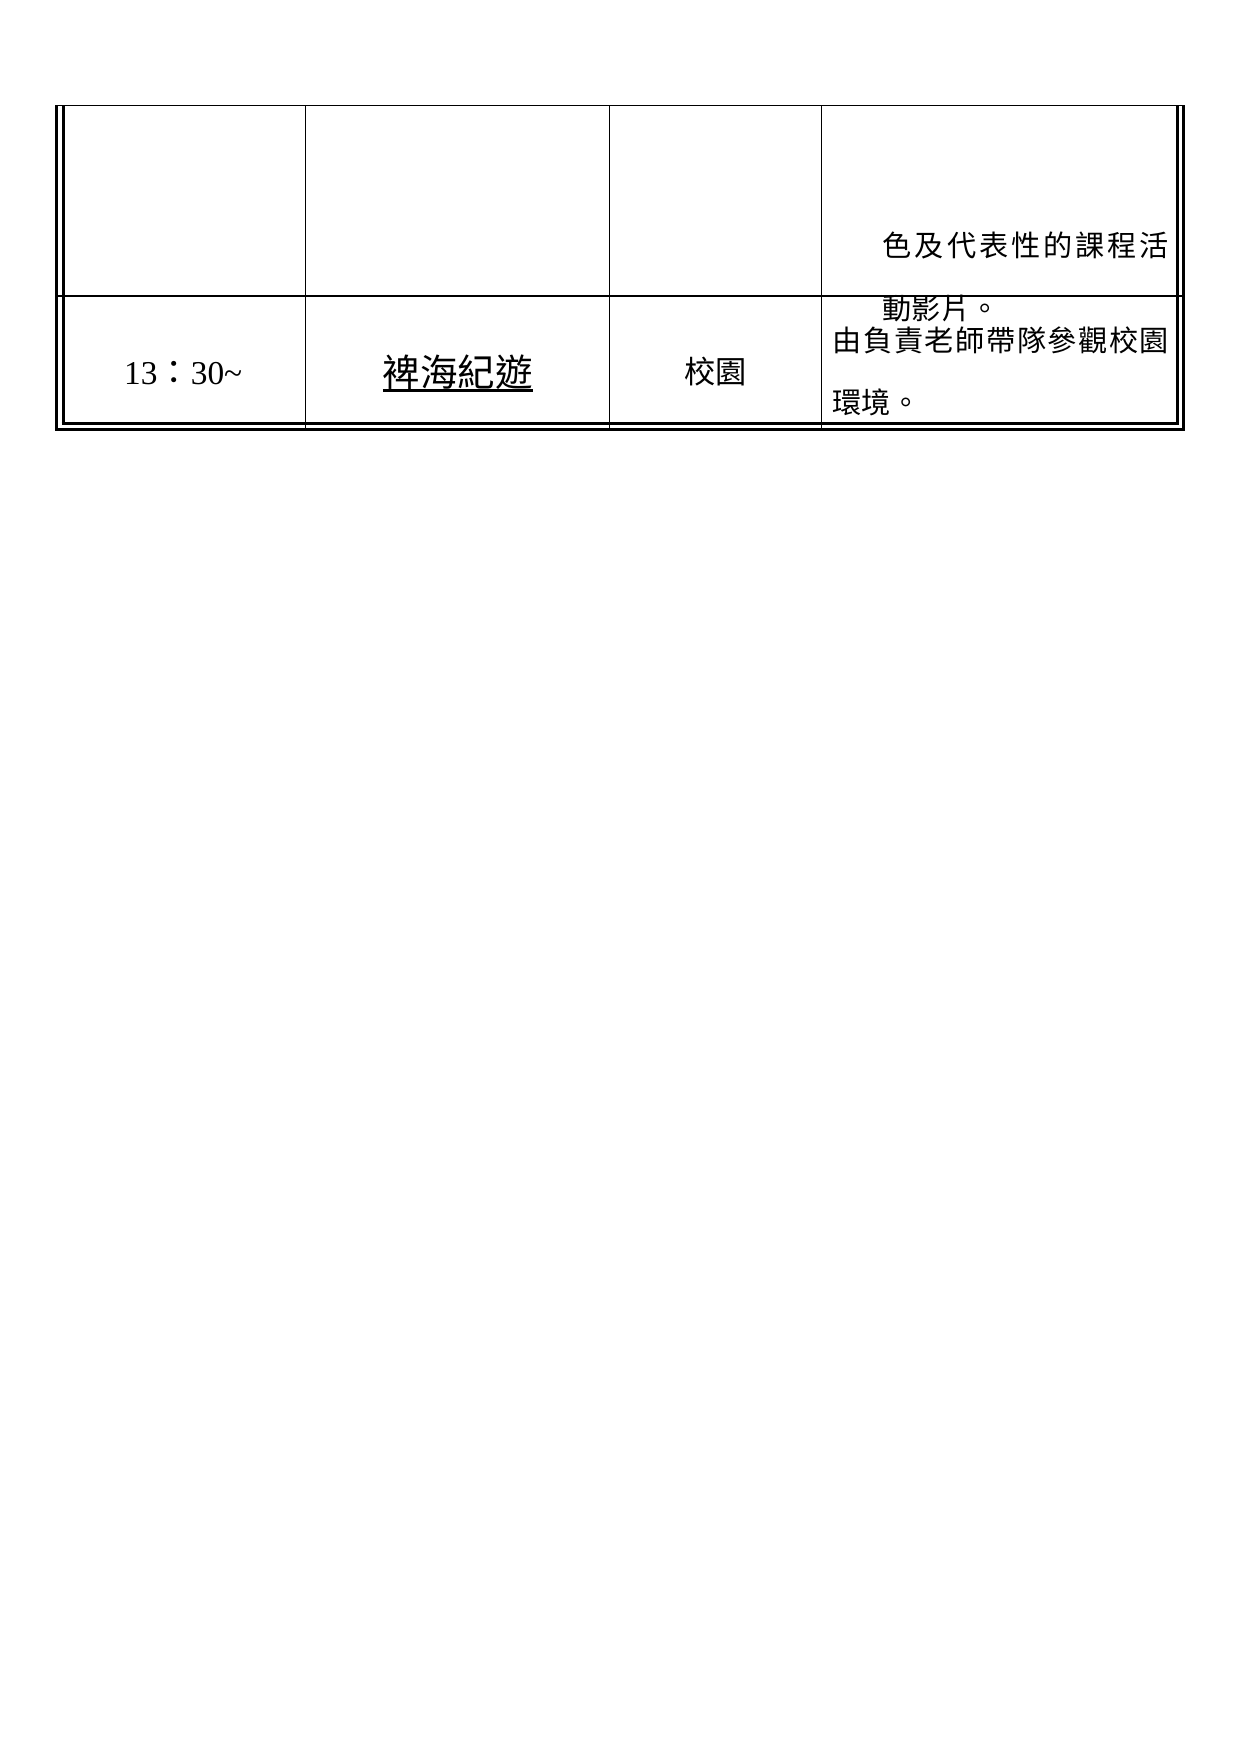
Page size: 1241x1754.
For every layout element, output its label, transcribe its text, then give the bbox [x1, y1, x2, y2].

table_cell 13：30~ [65, 297, 305, 422]
table_cell [610, 106, 821, 295]
table_cell 由負責老師帶隊參觀校園環境。 [822, 297, 1176, 422]
table_cell 校園 [610, 297, 821, 422]
table_cell [65, 106, 305, 295]
table_cell 享用午餐。 觀賞本校高中部具特色及代表性的課程活動影片。 問答交流。 [822, 106, 1176, 295]
table_cell 裨海紀遊 [306, 297, 609, 422]
table_cell [306, 106, 609, 295]
